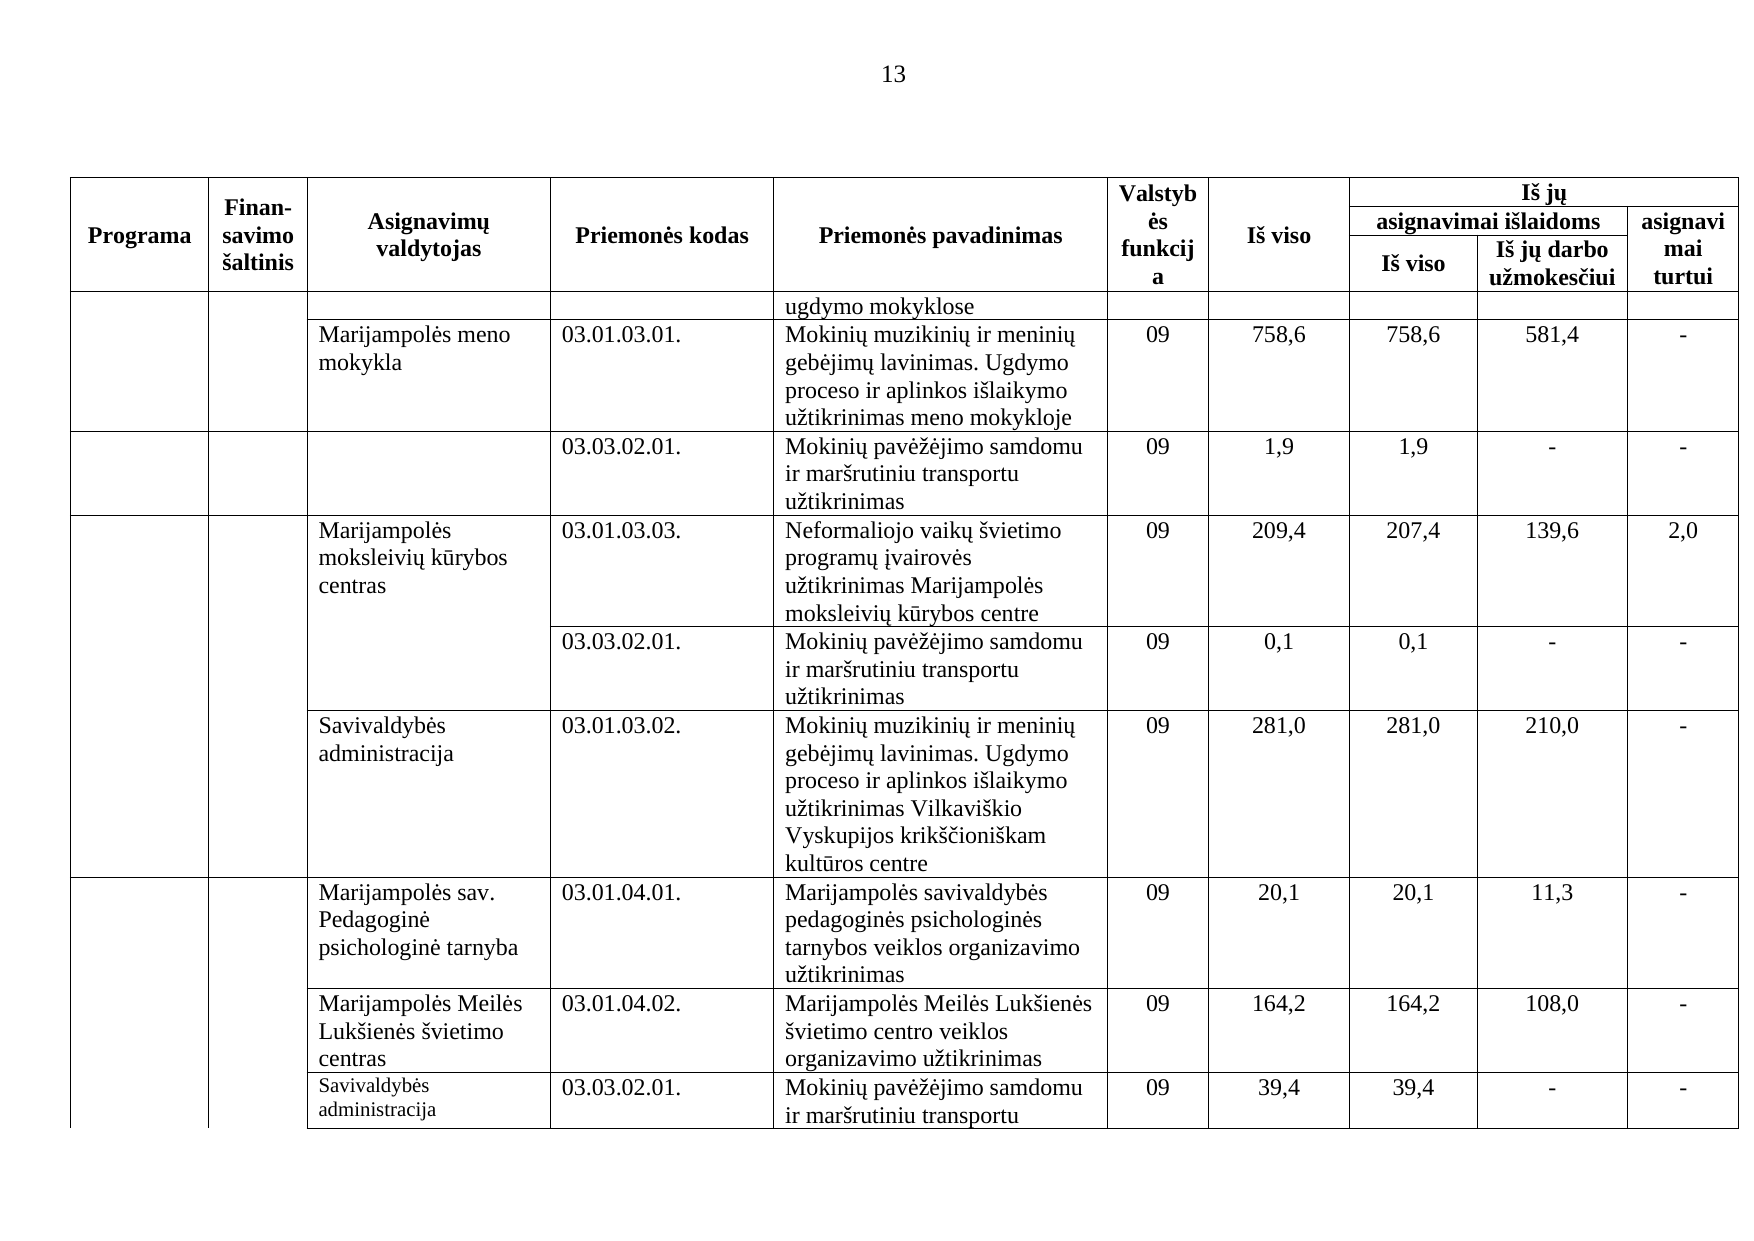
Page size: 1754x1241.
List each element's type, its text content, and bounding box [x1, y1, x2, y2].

table_cell asignavimai išlaidoms [1350, 207, 1627, 234]
table_cell - [1628, 989, 1738, 1072]
table_cell Marijampolės savivaldybės pedagoginės psichologinės tarnybos veiklos organizavimo užtikrinimas [774, 878, 1107, 988]
table_cell 581,4 [1478, 320, 1627, 431]
table_header Asignavimų valdytojas [308, 178, 550, 291]
table_header Priemonės pavadinimas [774, 178, 1107, 291]
table_cell Neformaliojo vaikų švietimo programų įvairovės užtikrinimas Marijampolės moksleivių kūrybos centre [774, 516, 1107, 626]
table_cell Savivaldybės administracija [308, 1073, 550, 1128]
table_cell 758,6 [1350, 320, 1477, 431]
table_cell 758,6 [1209, 320, 1349, 431]
table_cell 20,1 [1350, 878, 1477, 988]
table_cell [209, 626, 307, 710]
table_cell 03.03.02.01. [551, 627, 773, 710]
table_cell 209,4 [1209, 516, 1349, 626]
table_cell - [1628, 627, 1738, 710]
table_cell 207,4 [1350, 516, 1477, 626]
table_cell 164,2 [1350, 989, 1477, 1072]
table_cell [71, 432, 208, 515]
table_cell 281,0 [1350, 711, 1477, 877]
table_cell 2,0 [1628, 516, 1738, 626]
table_cell [71, 292, 208, 319]
table_cell 03.01.03.01. [551, 320, 773, 431]
table_cell 0,1 [1350, 627, 1477, 710]
table_cell Mokinių pavėžėjimo samdomu ir maršrutiniu transportu [774, 1073, 1107, 1128]
table_header Valstybės funkcija [1108, 178, 1208, 291]
table_cell [1478, 292, 1627, 319]
table_cell - [1628, 320, 1738, 431]
table_cell [71, 878, 208, 1072]
table_cell asignavimai turtui įsigyti [1628, 207, 1738, 291]
table_cell 09 [1108, 432, 1208, 515]
table_cell [71, 1072, 208, 1128]
table_header Priemonės kodas [551, 178, 773, 291]
table_cell 09 [1108, 320, 1208, 431]
table_cell 164,2 [1209, 989, 1349, 1072]
table_header Programa [71, 178, 208, 291]
table_cell 09 [1108, 878, 1208, 988]
table_cell [71, 319, 208, 431]
table_cell Mokinių pavėžėjimo samdomu ir maršrutiniu transportu užtikrinimas [774, 627, 1107, 710]
table_header Finan-savimo šaltinis [209, 178, 307, 291]
table_cell 39,4 [1209, 1073, 1349, 1128]
table_cell 39,4 [1350, 1073, 1477, 1128]
table_cell - [1628, 711, 1738, 877]
table_header Iš jų [1350, 178, 1738, 206]
table_cell - [1478, 627, 1627, 710]
table_cell [209, 319, 307, 431]
table_cell [71, 710, 208, 877]
table_cell 03.03.02.01. [551, 432, 773, 515]
table_cell - [1628, 878, 1738, 988]
table_cell 03.01.04.02. [551, 989, 773, 1072]
table_cell 1,9 [1350, 432, 1477, 515]
table_cell Marijampolės Meilės Lukšienės švietimo centras [308, 989, 550, 1072]
table_cell - [1478, 432, 1627, 515]
table_cell 09 [1108, 711, 1208, 877]
table_cell [308, 432, 550, 515]
table_cell [209, 432, 307, 515]
table_cell - [1628, 292, 1738, 319]
table_cell [209, 516, 307, 626]
table_cell 09 [1108, 989, 1208, 1072]
table_cell Mokinių pavėžėjimo samdomu ir maršrutiniu transportu užtikrinimas [774, 432, 1107, 515]
table_cell Marijampolės moksleivių kūrybos centras [308, 516, 550, 626]
table_cell [308, 292, 550, 319]
table_cell Marijampolės sav. Pedagoginė psichologinė tarnyba [308, 878, 550, 988]
table_cell 20,1 [1209, 878, 1349, 988]
table_cell [71, 626, 208, 710]
table_cell [209, 292, 307, 319]
table_cell [209, 710, 307, 877]
table_cell 139,6 [1478, 516, 1627, 626]
table_cell 03.03.02.01. [551, 1073, 773, 1128]
table_cell Mokinių muzikinių ir meninių gebėjimų lavinimas. Ugdymo proceso ir aplinkos išlaikymo užtikrinimas Vilkaviškio Vyskupijos krikščioniškam kultūros centre [774, 711, 1107, 877]
table_cell [1108, 292, 1208, 319]
table_header Iš viso [1209, 178, 1349, 291]
table_cell [551, 292, 773, 319]
table_cell Marijampolės meno mokykla [308, 320, 550, 431]
table_cell - [1628, 432, 1738, 515]
table_cell [1209, 292, 1349, 319]
table_cell [1350, 292, 1477, 319]
table_cell Savivaldybės administracija [308, 711, 550, 877]
table_cell 09 [1108, 516, 1208, 626]
table_cell 09 [1108, 627, 1208, 710]
table_cell [71, 516, 208, 626]
table_cell 03.01.04.01. [551, 878, 773, 988]
table_cell - [1628, 1073, 1738, 1128]
table_cell [308, 626, 550, 710]
table_cell 03.01.03.02. [551, 711, 773, 877]
table_cell [209, 878, 307, 1072]
table_cell 281,0 [1209, 711, 1349, 877]
table_cell 0,1 [1209, 627, 1349, 710]
table_cell 210,0 [1478, 711, 1627, 877]
table_cell - [1478, 1073, 1627, 1128]
table_cell Mokinių muzikinių ir meninių gebėjimų lavinimas. Ugdymo proceso ir aplinkos išlaikymo užtikrinimas meno mokykloje [774, 320, 1107, 431]
table_cell 09 [1108, 1073, 1208, 1128]
table_cell 03.01.03.03. [551, 516, 773, 626]
table_cell Iš jų darbo užmokesčiui [1478, 236, 1627, 291]
table_cell ugdymo mokyklose [774, 292, 1107, 319]
table_cell 11,3 [1478, 878, 1627, 988]
table_cell 1,9 [1209, 432, 1349, 515]
table_cell 108,0 [1478, 989, 1627, 1072]
table_cell [209, 1072, 307, 1128]
table_cell Iš viso [1350, 236, 1477, 291]
table_cell Marijampolės Meilės Lukšienės švietimo centro veiklos organizavimo užtikrinimas [774, 989, 1107, 1072]
